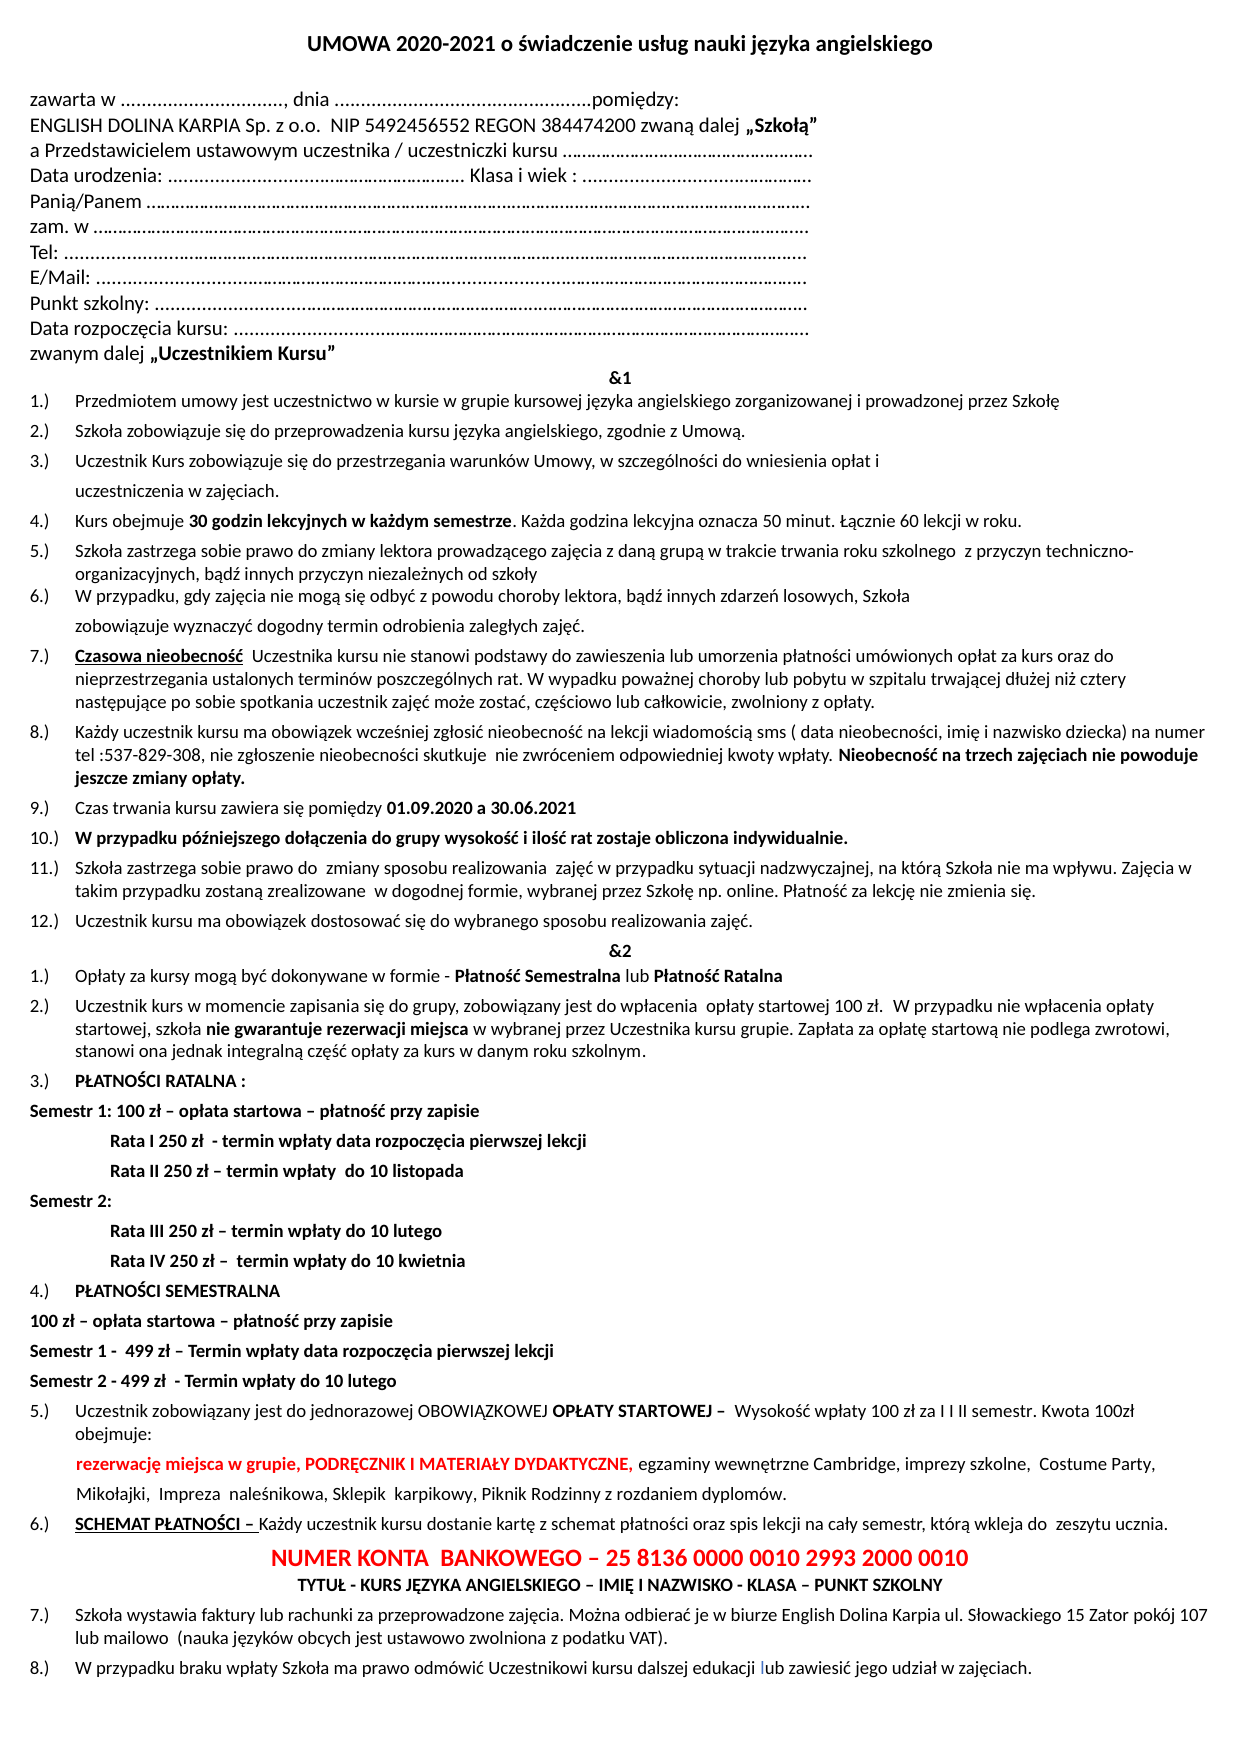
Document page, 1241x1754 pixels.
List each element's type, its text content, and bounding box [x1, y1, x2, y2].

list Uczestnik Kurs zobowiązuje się do przestrzegania warunków Umowy, w szczególności do wniesienia opłat i [29, 449, 1211, 472]
list Czasowa nieobecność Uczestnika kursu nie stanowi podstawy do zawieszenia lub umorzenia płatności umówionych opłat za kurs oraz do nieprzestrzegania ustalonych terminów poszczególnych rat. W wypadku poważnej choroby lub pobytu w szpitalu trwającej dłużej niż cztery następujące po sobie spotkania uczestnik zajęć może zostać, częściowo lub całkowicie, zwolniony z opłaty. [29, 645, 1211, 713]
text zwanym dalej „Uczestnikiem Kursu” [29, 341, 1211, 366]
text zawarta w ..............................., dnia .................................................pomiędzy: [29, 86, 1211, 112]
list W przypadku, gdy zajęcia nie mogą się odbyć z powodu choroby lektora, bądź innych zdarzeń losowych, Szkoła [29, 585, 1211, 608]
list Każdy uczestnik kursu ma obowiązek wcześniej zgłosić nieobecność na lekcji wiadomością sms ( data nieobecności, imię i nazwisko dziecka) na numer tel :537-829-308, nie zgłoszenie nieobecności skutkuje nie zwróceniem odpowiedniej kwoty wpłaty. Nieobecność na trzech zajęciach nie powoduje jeszcze zmiany opłaty. [29, 721, 1211, 789]
text rezerwację miejsca w grupie, PODRĘCZNIK I MATERIAŁY DYDAKTYCZNE, egzaminy wewnętrzne Cambridge, imprezy szkolne, Costume Party, [29, 1453, 1211, 1476]
list Szkoła zastrzega sobie prawo do zmiany sposobu realizowania zajęć w przypadku sytuacji nadzwyczajnej, na którą Szkoła nie ma wpływu. Zajęcia w takim przypadku zostaną zrealizowane w dogodnej formie, wybranej przez Szkołę np. online. Płatność za lekcję nie zmienia się. [29, 856, 1211, 902]
text E/Mail: ..............................……………………………….….......................………………………………………….. [29, 264, 1211, 290]
text &2 [29, 939, 1211, 962]
list W przypadku braku wpłaty Szkoła ma prawo odmówić Uczestnikowi kursu dalszej edukacji lub zawiesić jego udział w zajęciach. [29, 1656, 1211, 1679]
list Szkoła zobowiązuje się do przeprowadzenia kursu języka angielskiego, zgodnie z Umową. [29, 419, 1211, 442]
text UMOWA 2020-2021 o świadczenie usług nauki języka angielskiego [29, 29, 1211, 58]
text 100 zł – opłata startowa – płatność przy zapisie [29, 1310, 1211, 1333]
list W przypadku późniejszego dołączenia do grupy wysokość i ilość rat zostaje obliczona indywidualnie. [29, 826, 1211, 849]
list Opłaty za kursy mogą być dokonywane w formie - Płatność Semestralna lub Płatność Ratalna [29, 964, 1211, 987]
text zobowiązuje wyznaczyć dogodny termin odrobienia zaległych zajęć. [75, 615, 1211, 638]
list Kurs obejmuje 30 godzin lekcyjnych w każdym semestrze. Każda godzina lekcyjna oznacza 50 minut. Łącznie 60 lekcji w roku. [29, 509, 1211, 532]
list Uczestnik kurs w momencie zapisania się do grupy, zobowiązany jest do wpłacenia opłaty startowej 100 zł. W przypadku nie wpłacenia opłaty startowej, szkoła nie gwarantuje rezerwacji miejsca w wybranej przez Uczestnika kursu grupie. Zapłata za opłatę startową nie podlega zwrotowi, stanowi ona jednak integralną część opłaty za kurs w danym roku szkolnym. [29, 994, 1211, 1063]
list Przedmiotem umowy jest uczestnictwo w kursie w grupie kursowej języka angielskiego zorganizowanej i prowadzonej przez Szkołę [29, 389, 1211, 412]
text Data rozpoczęcia kursu: ..............................…………………………………………………………………………... [29, 315, 1211, 341]
list PŁATNOŚCI SEMESTRALNA [29, 1280, 1211, 1303]
text uczestniczenia w zajęciach. [75, 479, 1211, 502]
text Rata III 250 zł – termin wpłaty do 10 lutego [29, 1220, 1211, 1243]
text Semestr 1: 100 zł – opłata startowa – płatność przy zapisie [29, 1100, 1211, 1123]
text Rata II 250 zł – termin wpłaty do 10 listopada [29, 1160, 1211, 1183]
text Rata I 250 zł - termin wpłaty data rozpoczęcia pierwszej lekcji [29, 1130, 1211, 1153]
text &1 [29, 366, 1211, 389]
text ENGLISH DOLINA KARPIA Sp. z o.o. NIP 5492456552 REGON 384474200 zwaną dalej „Szkołą” [29, 112, 1211, 137]
text Data urodzenia: ..............................……………………….. Klasa i wiek : ..............................…………… [29, 163, 1211, 188]
text zam. w ………………………………………………………………………………………………………………………………….. [29, 213, 1211, 239]
text a Przedstawicielem ustawowym uczestnika / uczestniczki kursu …………………….……………………… [29, 137, 1211, 163]
text Punkt szkolny: ..............................………………………………………..……………………………………………….. [29, 290, 1211, 315]
list SCHEMAT PŁATNOŚCI – Każdy uczestnik kursu dostanie kartę z schemat płatności oraz spis lekcji na cały semestr, którą wkleja do zeszytu ucznia. [29, 1513, 1211, 1536]
text Semestr 2: [29, 1190, 1211, 1213]
text NUMER KONTA BANKOWEGO – 25 8136 0000 0010 2993 2000 0010 [29, 1543, 1211, 1573]
list Uczestnik zobowiązany jest do jednorazowej OBOWIĄZKOWEJ OPŁATY STARTOWEJ – Wysokość wpłaty 100 zł za I I II semestr. Kwota 100zł obejmuje: [29, 1400, 1211, 1446]
text Semestr 1 - 499 zł – Termin wpłaty data rozpoczęcia pierwszej lekcji [29, 1340, 1211, 1363]
list Uczestnik kursu ma obowiązek dostosować się do wybranego sposobu realizowania zajęć. [29, 909, 1211, 932]
list Czas trwania kursu zawiera się pomiędzy 01.09.2020 a 30.06.2021 [29, 796, 1211, 819]
text TYTUŁ - KURS JĘZYKA ANGIELSKIEGO – IMIĘ I NAZWISKO - KLASA – PUNKT SZKOLNY [29, 1573, 1211, 1596]
text Semestr 2 - 499 zł - Termin wpłaty do 10 lutego [29, 1370, 1211, 1393]
list Szkoła zastrzega sobie prawo do zmiany lektora prowadzącego zajęcia z daną grupą w trakcie trwania roku szkolnego z przyczyn techniczno-organizacyjnych, bądź innych przyczyn niezależnych od szkoły [29, 539, 1211, 585]
text Tel: .......................……………………………...……………………………………..……………………………………….... [29, 239, 1211, 264]
text Rata IV 250 zł – termin wpłaty do 10 kwietnia [29, 1250, 1211, 1273]
list Szkoła wystawia faktury lub rachunki za przeprowadzone zajęcia. Można odbierać je w biurze English Dolina Karpia ul. Słowackiego 15 Zator pokój 107 lub mailowo (nauka języków obcych jest ustawowo zwolniona z podatku VAT). [29, 1603, 1211, 1649]
text Panią/Panem ………………………………………………………………….…………..………………………………………… [29, 188, 1211, 213]
list PŁATNOŚCI RATALNA : [29, 1070, 1211, 1093]
text Mikołajki, Impreza naleśnikowa, Sklepik karpikowy, Piknik Rodzinny z rozdaniem dyplomów. [29, 1483, 1211, 1506]
